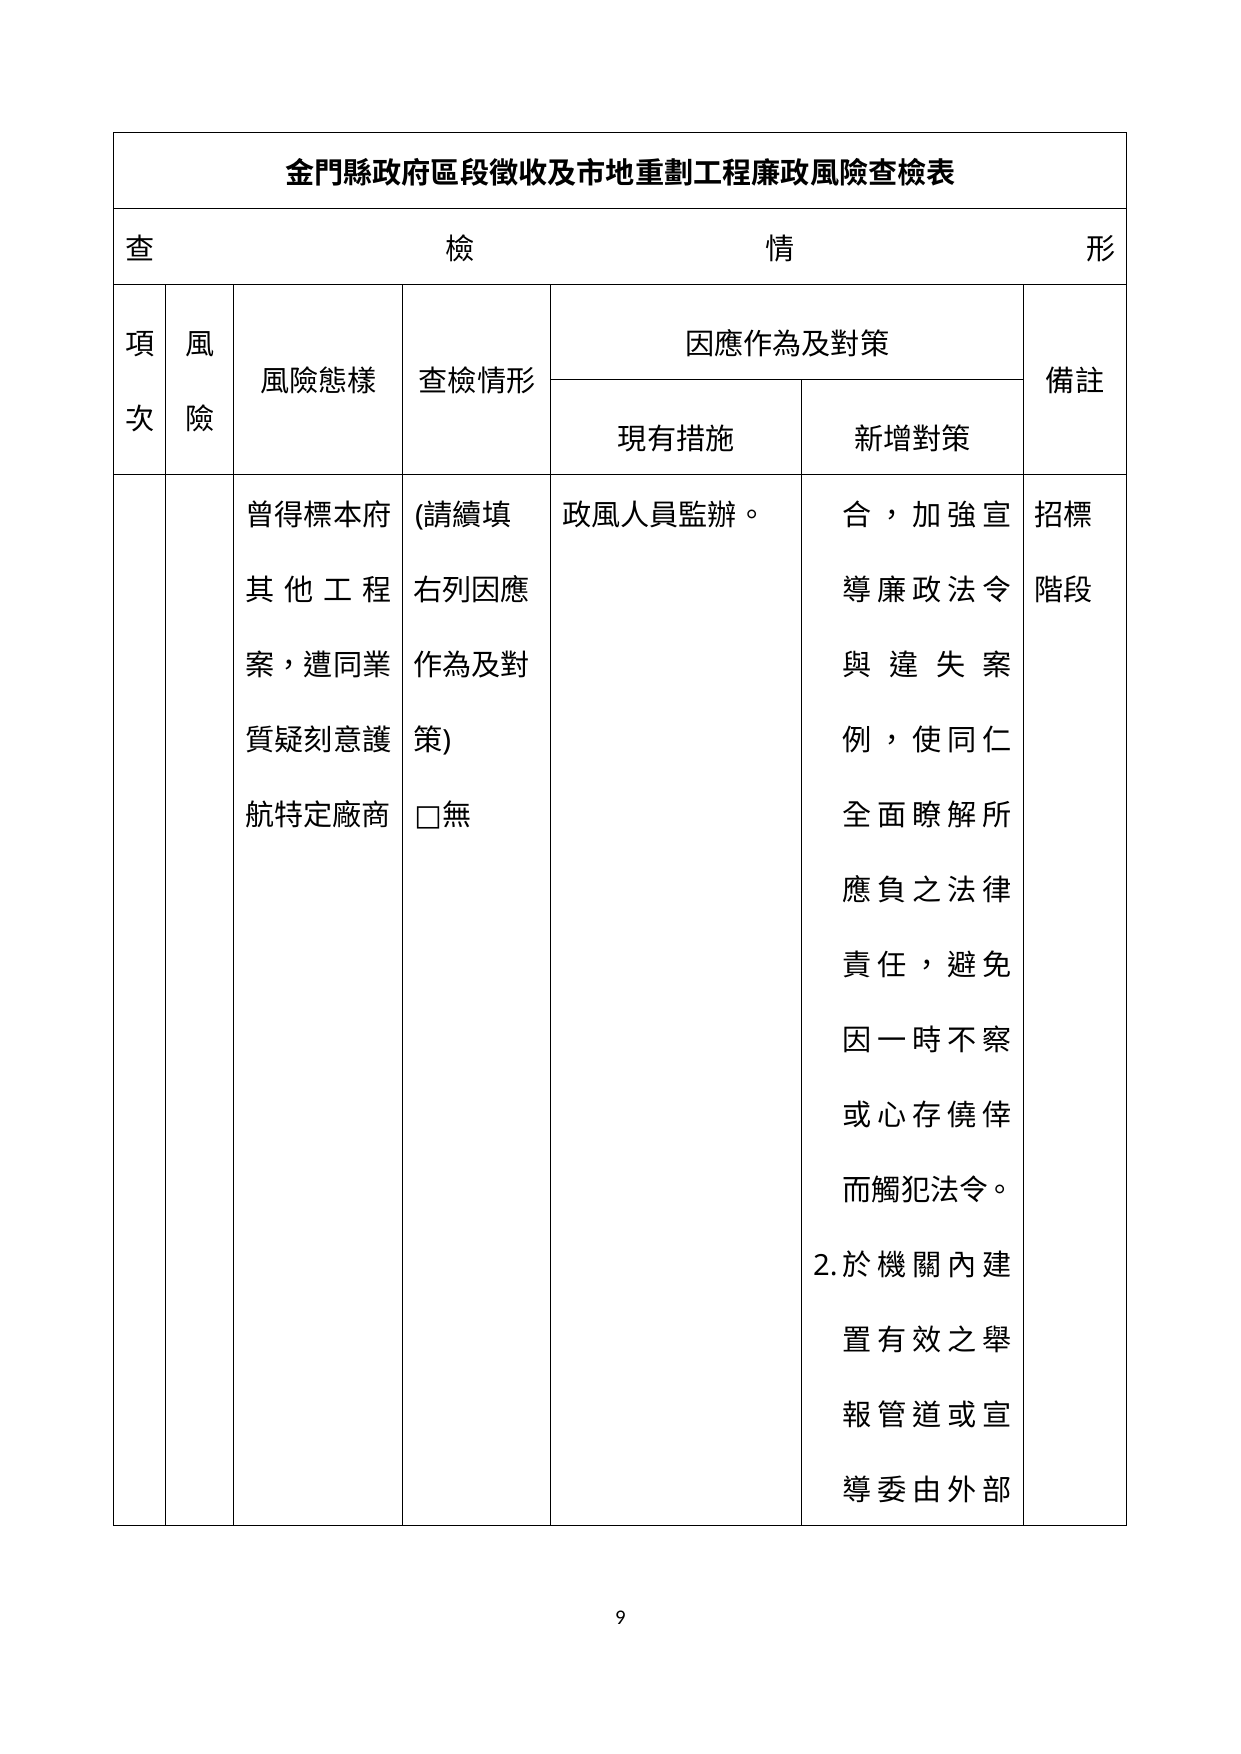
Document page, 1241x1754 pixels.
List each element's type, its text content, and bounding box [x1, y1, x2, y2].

table_cell 備註 [1024, 285, 1126, 474]
table_cell 曾得標本府其他工程案，遭同業質疑刻意護航特定廠商 [234, 475, 402, 1525]
table_cell 現有措施 [551, 380, 801, 474]
table_cell 新增對策 [802, 380, 1023, 474]
table_cell 查檢情形 [403, 285, 550, 474]
table_cell 政風人員監辦。 [551, 475, 801, 1525]
table_cell [114, 475, 165, 1525]
table_header 金門縣政府區段徵收及市地重劃工程廉政風險查檢表 [114, 133, 1126, 208]
table_cell 風險態樣 [234, 285, 402, 474]
table_cell 因應作為及對策 [551, 285, 1023, 379]
table_cell 低 [166, 475, 233, 1525]
table_cell 利用適當場合，加強宣導廉政法令與違失案例，使同仁全面瞭解所應負之法律責任，避免因一時不察或心存僥倖而觸犯法令。 於機關內建置有效之舉報管道或宣導委由外部獨立單位協助受理舉報，讓內部同仁及未被公平對待之廠商有申訴機會。 於平臺網站專區公開案件資訊，以公開透明方式化解外界疑義。 [802, 475, 1023, 1525]
table_cell (請續填右列因應作為及對策) □無 [403, 475, 550, 1525]
table_cell 招標階段 [1024, 475, 1126, 1525]
table_cell 查檢情形 [114, 209, 1126, 284]
table_cell 項次 [114, 285, 165, 474]
table_cell 風險等級 [166, 285, 233, 474]
